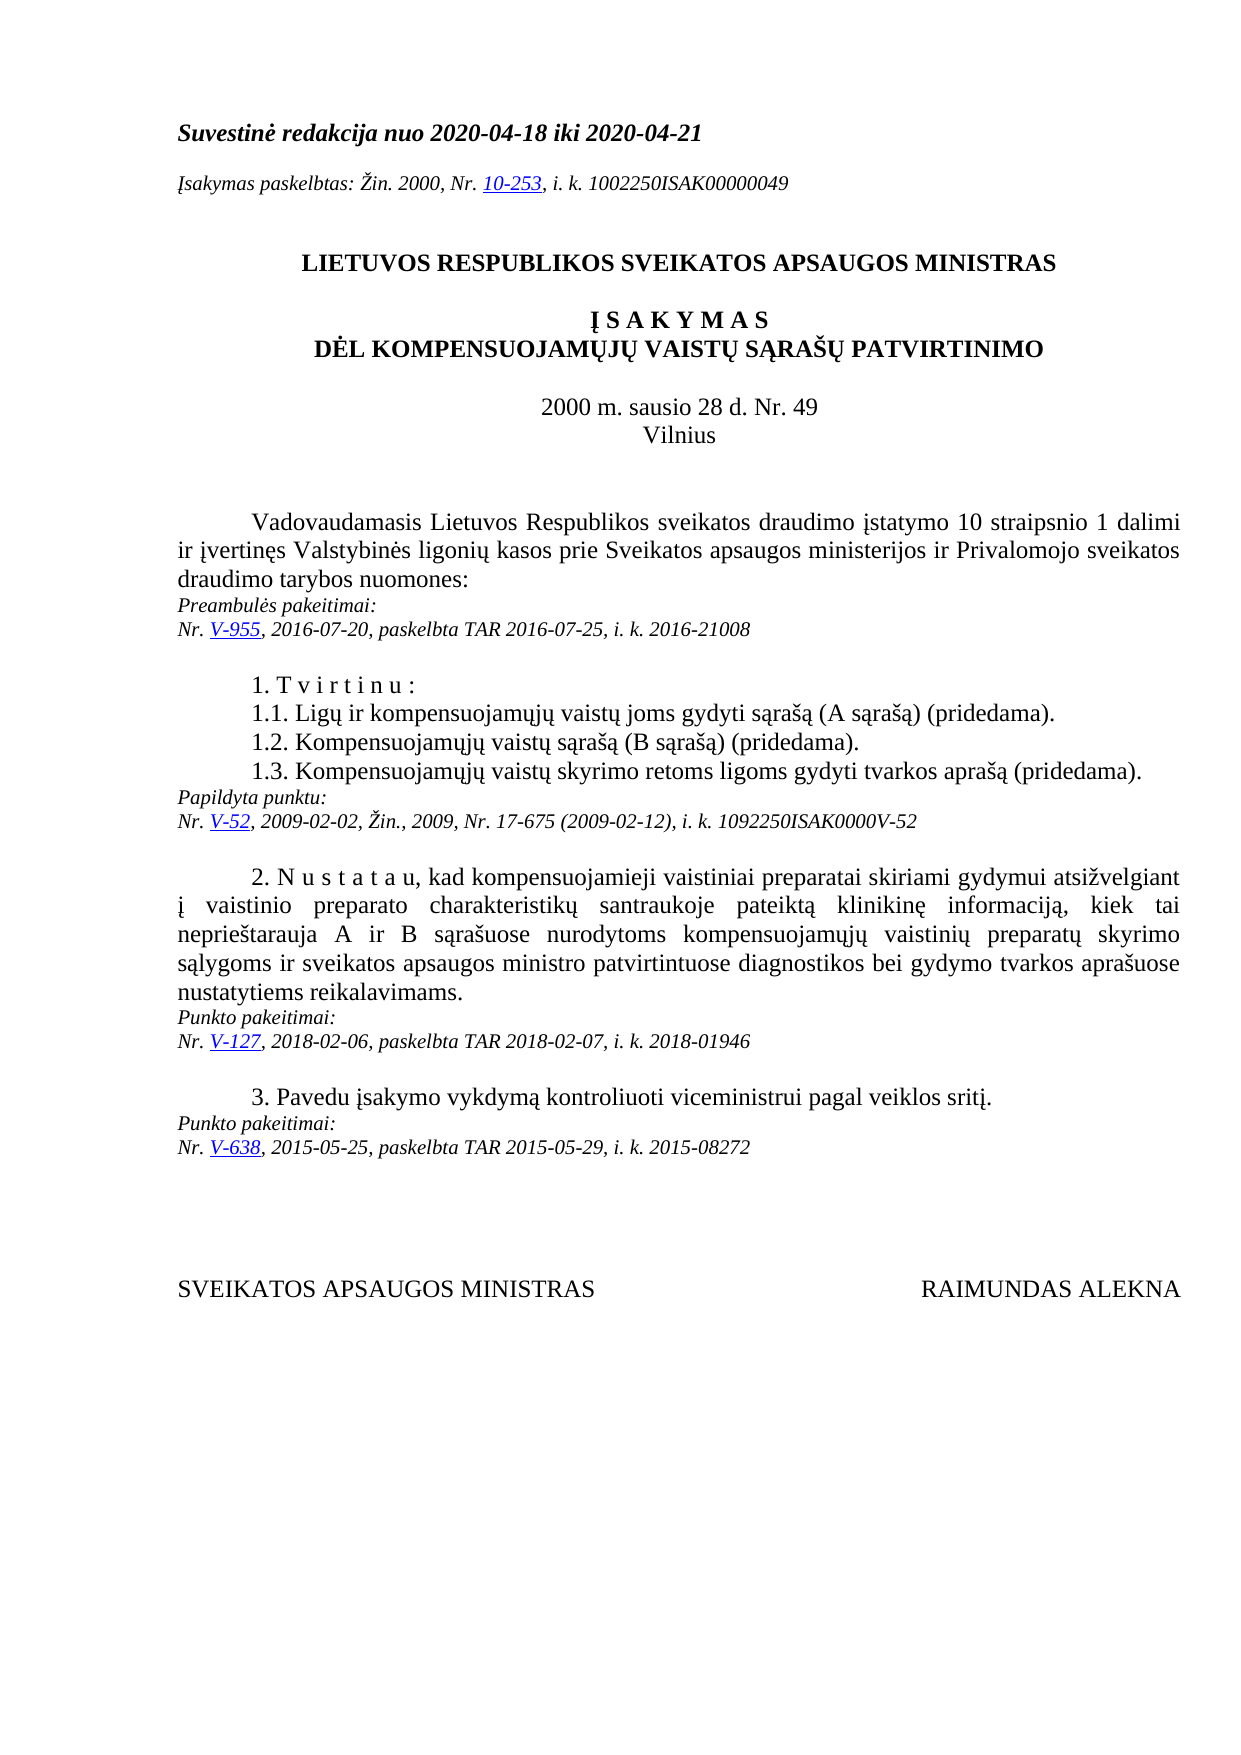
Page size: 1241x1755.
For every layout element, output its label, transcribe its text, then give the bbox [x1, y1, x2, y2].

text 1. Tvirtinu: [177, 670, 1181, 698]
text 3. Pavedu įsakymo vykdymą kontroliuoti viceministrui pagal veiklos sritį. [251, 1082, 1181, 1111]
text Punkto pakeitimai: [177, 1111, 1181, 1135]
text LIETUVOS RESPUBLIKOS SVEIKATOS APSAUGOS MINISTRAS [177, 248, 1181, 277]
text Punkto pakeitimai: [177, 1005, 1181, 1029]
text Preambulės pakeitimai: [177, 593, 1181, 617]
text Papildyta punktu: [177, 785, 1181, 809]
text SVEIKATOS APSAUGOS MINISTRAS RAIMUNDAS ALEKNA [177, 1274, 1181, 1303]
text Suvestinė redakcija nuo 2020-04-18 iki 2020-04-21 [177, 118, 1181, 147]
text Nr. V-955, 2016-07-20, paskelbta TAR 2016-07-25, i. k. 2016-21008 [177, 617, 1181, 641]
text Nr. V-127, 2018-02-06, paskelbta TAR 2018-02-07, i. k. 2018-01946 [177, 1029, 1181, 1053]
text DĖL KOMPENSUOJAMŲJŲ VAISTŲ SĄRAŠŲ PATVIRTINIMO [177, 334, 1181, 363]
text 2. N u s t a t a u, kad kompensuojamieji vaistiniai preparatai skiriami gydymui atsižvelgiant į vaistinio preparato charakteristikų santraukoje pateiktą klinikinę informaciją, kiek tai neprieštarauja A ir B sąrašuose nurodytoms kompensuojamųjų vaistinių preparatų skyrimo sąlygoms ir sveikatos apsaugos ministro patvirtintuose diagnostikos bei gydymo tvarkos aprašuose nustatytiems reikalavimams. [177, 862, 1181, 1005]
text Vilnius [177, 420, 1181, 449]
text 2000 m. sausio 28 d. Nr. 49 [177, 392, 1181, 420]
text Nr. V-52, 2009-02-02, Žin., 2009, Nr. 17-675 (2009-02-12), i. k. 1092250ISAK0000V-52 [177, 809, 1181, 833]
text 1.2. Kompensuojamųjų vaistų sąrašą (B sąrašą) (pridedama). [177, 727, 1181, 756]
text Nr. V-638, 2015-05-25, paskelbta TAR 2015-05-29, i. k. 2015-08272 [177, 1135, 1181, 1159]
text 1.3. Kompensuojamųjų vaistų skyrimo retoms ligoms gydyti tvarkos aprašą (pridedama). [177, 756, 1181, 785]
text Įsakymas paskelbtas: Žin. 2000, Nr. 10-253, i. k. 1002250ISAK00000049 [177, 171, 1181, 195]
text Į S A K Y M A S [177, 305, 1181, 334]
text 1.1. Ligų ir kompensuojamųjų vaistų joms gydyti sąrašą (A sąrašą) (pridedama). [177, 698, 1181, 727]
text Vadovaudamasis Lietuvos Respublikos sveikatos draudimo įstatymo 10 straipsnio 1 dalimi ir įvertinęs Valstybinės ligonių kasos prie Sveikatos apsaugos ministerijos ir Privalomojo sveikatos draudimo tarybos nuomones: [177, 507, 1181, 593]
